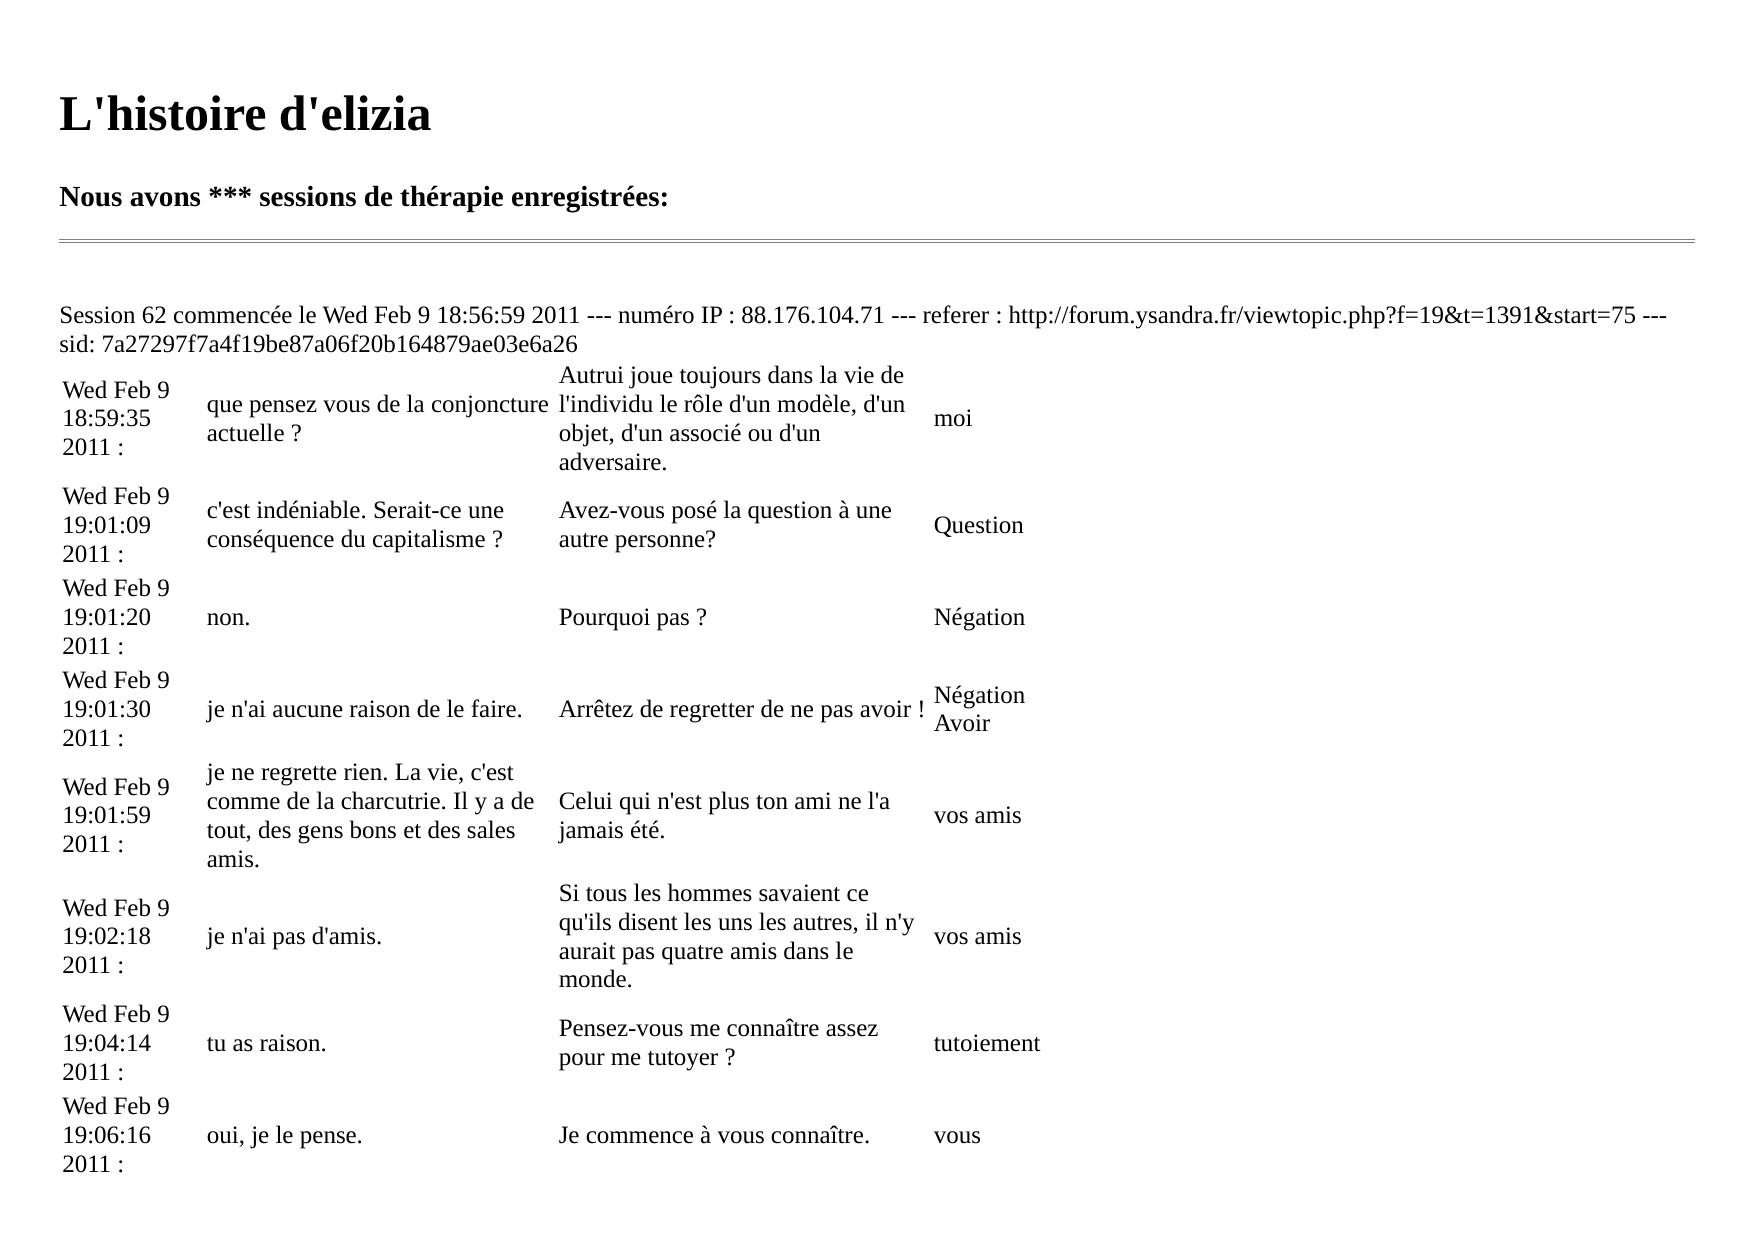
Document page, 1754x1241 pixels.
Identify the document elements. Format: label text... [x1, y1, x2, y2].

table_cell Pensez-vous me connaître assez pour me tutoyer ? [556, 996, 931, 1088]
subtitle L'histoire d'elizia [59, 84, 1695, 142]
table_cell vos amis [931, 875, 1063, 996]
table_cell Wed Feb 9 19:01:30 2011 : [59, 663, 204, 754]
table_header que pensez vous de la conjoncture actuelle ? [204, 358, 556, 478]
table_cell Arrêtez de regretter de ne pas avoir ! [556, 663, 931, 754]
table_cell Si tous les hommes savaient ce qu'ils disent les uns les autres, il n'y aurait pas quatre amis dans le monde. [556, 875, 931, 996]
table_cell Wed Feb 9 19:01:09 2011 : [59, 478, 204, 570]
text Session 62 commencée le Wed Feb 9 18:56:59 2011 --- numéro IP : 88.176.104.71 --- referer : http://forum.ysandra.fr/viewtopic.php?f=19&t=1391&start=75 --- sid: 7a27297f7a4f19be87a06f20b164879ae03e6a26 [59, 271, 1695, 357]
table_cell Wed Feb 9 19:06:16 2011 : [59, 1088, 204, 1180]
table_header Wed Feb 9 18:59:35 2011 : [59, 358, 204, 478]
table_cell Celui qui n'est plus ton ami ne l'a jamais été. [556, 755, 931, 875]
table_cell Avez-vous posé la question à une autre personne? [556, 478, 931, 570]
table_cell Wed Feb 9 19:02:18 2011 : [59, 875, 204, 996]
table_cell je n'ai pas d'amis. [204, 875, 556, 996]
table_cell non. [204, 570, 556, 662]
table_cell vous [931, 1088, 1063, 1180]
table_cell Wed Feb 9 19:01:59 2011 : [59, 755, 204, 875]
table_cell Question [931, 478, 1063, 570]
table_cell Je commence à vous connaître. [556, 1088, 931, 1180]
subtitle Nous avons *** sessions de thérapie enregistrées: [59, 179, 1695, 213]
table_cell Négation [931, 570, 1063, 662]
table_cell tutoiement [931, 996, 1063, 1088]
table_cell c'est indéniable. Serait-ce une conséquence du capitalisme ? [204, 478, 556, 570]
table_header moi [931, 358, 1063, 478]
table_cell je n'ai aucune raison de le faire. [204, 663, 556, 754]
table_cell Pourquoi pas ? [556, 570, 931, 662]
table_header Autrui joue toujours dans la vie de l'individu le rôle d'un modèle, d'un objet, d'un associé ou d'un adversaire. [556, 358, 931, 478]
table_cell tu as raison. [204, 996, 556, 1088]
table_cell vos amis [931, 755, 1063, 875]
table_cell je ne regrette rien. La vie, c'est comme de la charcutrie. Il y a de tout, des gens bons et des sales amis. [204, 755, 556, 875]
table_cell oui, je le pense. [204, 1088, 556, 1180]
table_cell Négation Avoir [931, 663, 1063, 754]
table_cell Wed Feb 9 19:01:20 2011 : [59, 570, 204, 662]
table_cell Wed Feb 9 19:04:14 2011 : [59, 996, 204, 1088]
